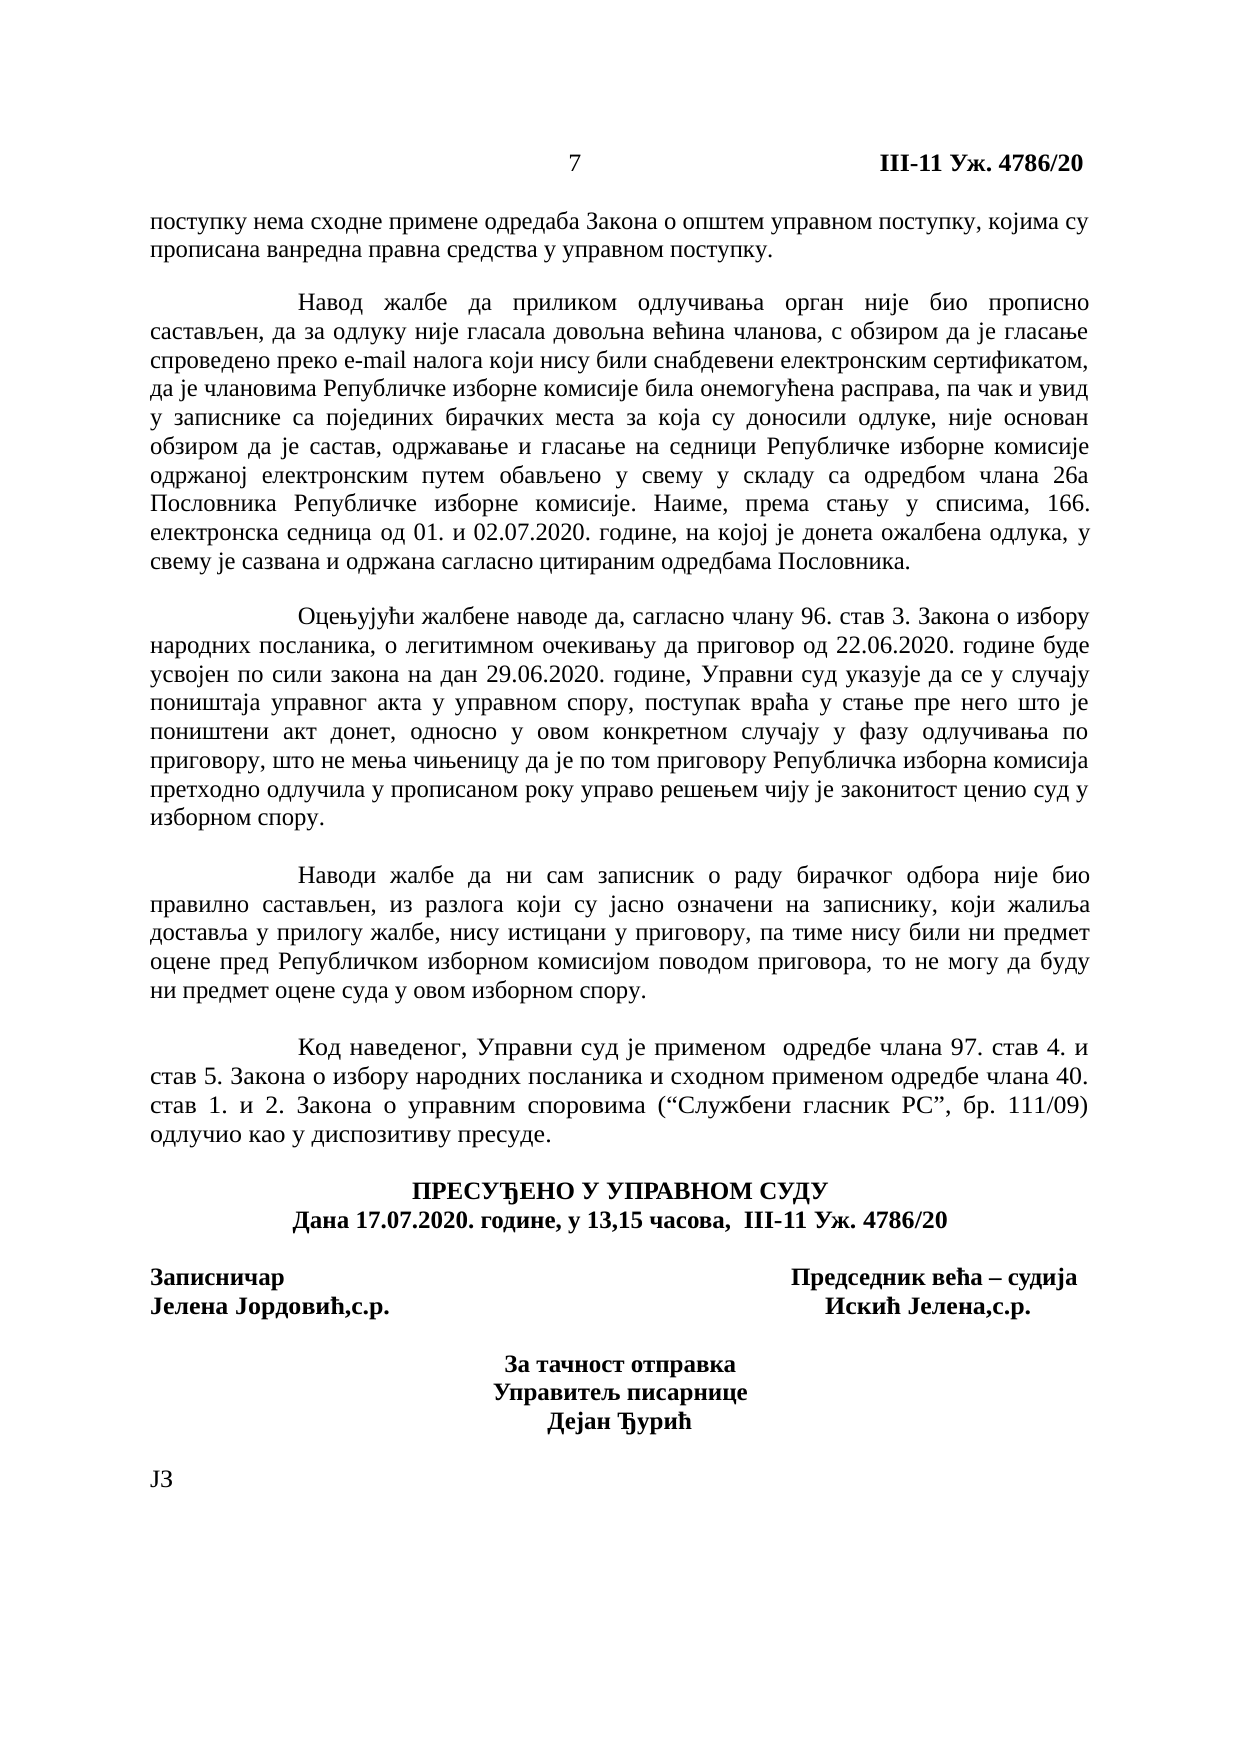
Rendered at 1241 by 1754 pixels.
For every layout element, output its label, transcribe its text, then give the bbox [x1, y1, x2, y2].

text Навод жалбе да приликом одлучивања орган није био прописно састављен, да за одлуку није гласала довољна већина чланова, с обзиром да је гласање спроведено преко e-mail налога који нису били снабдевени електронским сертификатом, да је члановима Републичке изборне комисије била онемогућена расправа, па чак и увид у записнике са појединих бирачких места за која су доносили одлуке, није основан обзиром да је састав, одржавање и гласање на седници Републичке изборне комисије одржаној електронским путем обављено у свему у складу са одредбом члана 26а Пословника Републичке изборне комисије. Наиме, према стању у списима, 166. електронска седница од 01. и 02.07.2020. године, на којој је донета ожалбена одлука, у свему је сазвана и одржана сагласно цитираним одредбама Пословника. [150, 287, 1090, 575]
text Дана 17.07.2020. године, у 13,15 часова, III-11 Уж. 4786/20 [150, 1205, 1090, 1234]
text ПРЕСУЂЕНО У УПРАВНОМ СУДУ [150, 1176, 1090, 1205]
text Записничар Председник већа – судија [150, 1262, 1090, 1291]
text Оцењујући жалбене наводе да, сагласно члану 96. став 3. Закона о избору народних посланика, о легитимном очекивању да приговор од 22.06.2020. године буде усвојен по сили закона на дан 29.06.2020. године, Управни суд указује да се у случају поништаја управног акта у управном спору, поступак враћа у стање пре него што је поништени акт донет, односно у овом конкретном случају у фазу одлучивања по приговору, што не мења чињеницу да је по том приговору Републичка изборна комисија претходно одлучила у прописаном року управо решењем чију је законитост ценио суд у изборном спору. [150, 601, 1090, 831]
text Дејан Ђурић [150, 1406, 1089, 1435]
text Наводи жалбе да ни сам записник о раду бирачког одбора није био правилно састављен, из разлога који су јасно означени на записнику, који жалиља доставља у прилогу жалбе, нису истицани у приговору, па тиме нису били ни предмет оцене пред Републичком изборном комисијом поводом приговора, то не могу да буду ни предмет оцене суда у овом изборном спору. [150, 860, 1090, 1004]
text ЈЗ [150, 1464, 1089, 1492]
text поступку нема сходне примене одредаба Закона о општем управном поступку, којима су прописана ванредна правна средства у управном поступку. [150, 206, 1090, 263]
text За тачност отправка [150, 1349, 1090, 1377]
text Јелена Јордовић,с.р. Искић Јелена,с.р. [150, 1291, 1090, 1320]
text Управитељ писарнице [150, 1377, 1090, 1406]
text Код наведеног, Управни суд је применом одредбе члана 97. став 4. и став 5. Закона о избору народних посланика и сходном применом одредбе члана 40. став 1. и 2. Закона о управним споровима (“Службени гласник РС”, бр. 111/09) одлучио као у диспозитиву пресуде. [150, 1032, 1090, 1147]
